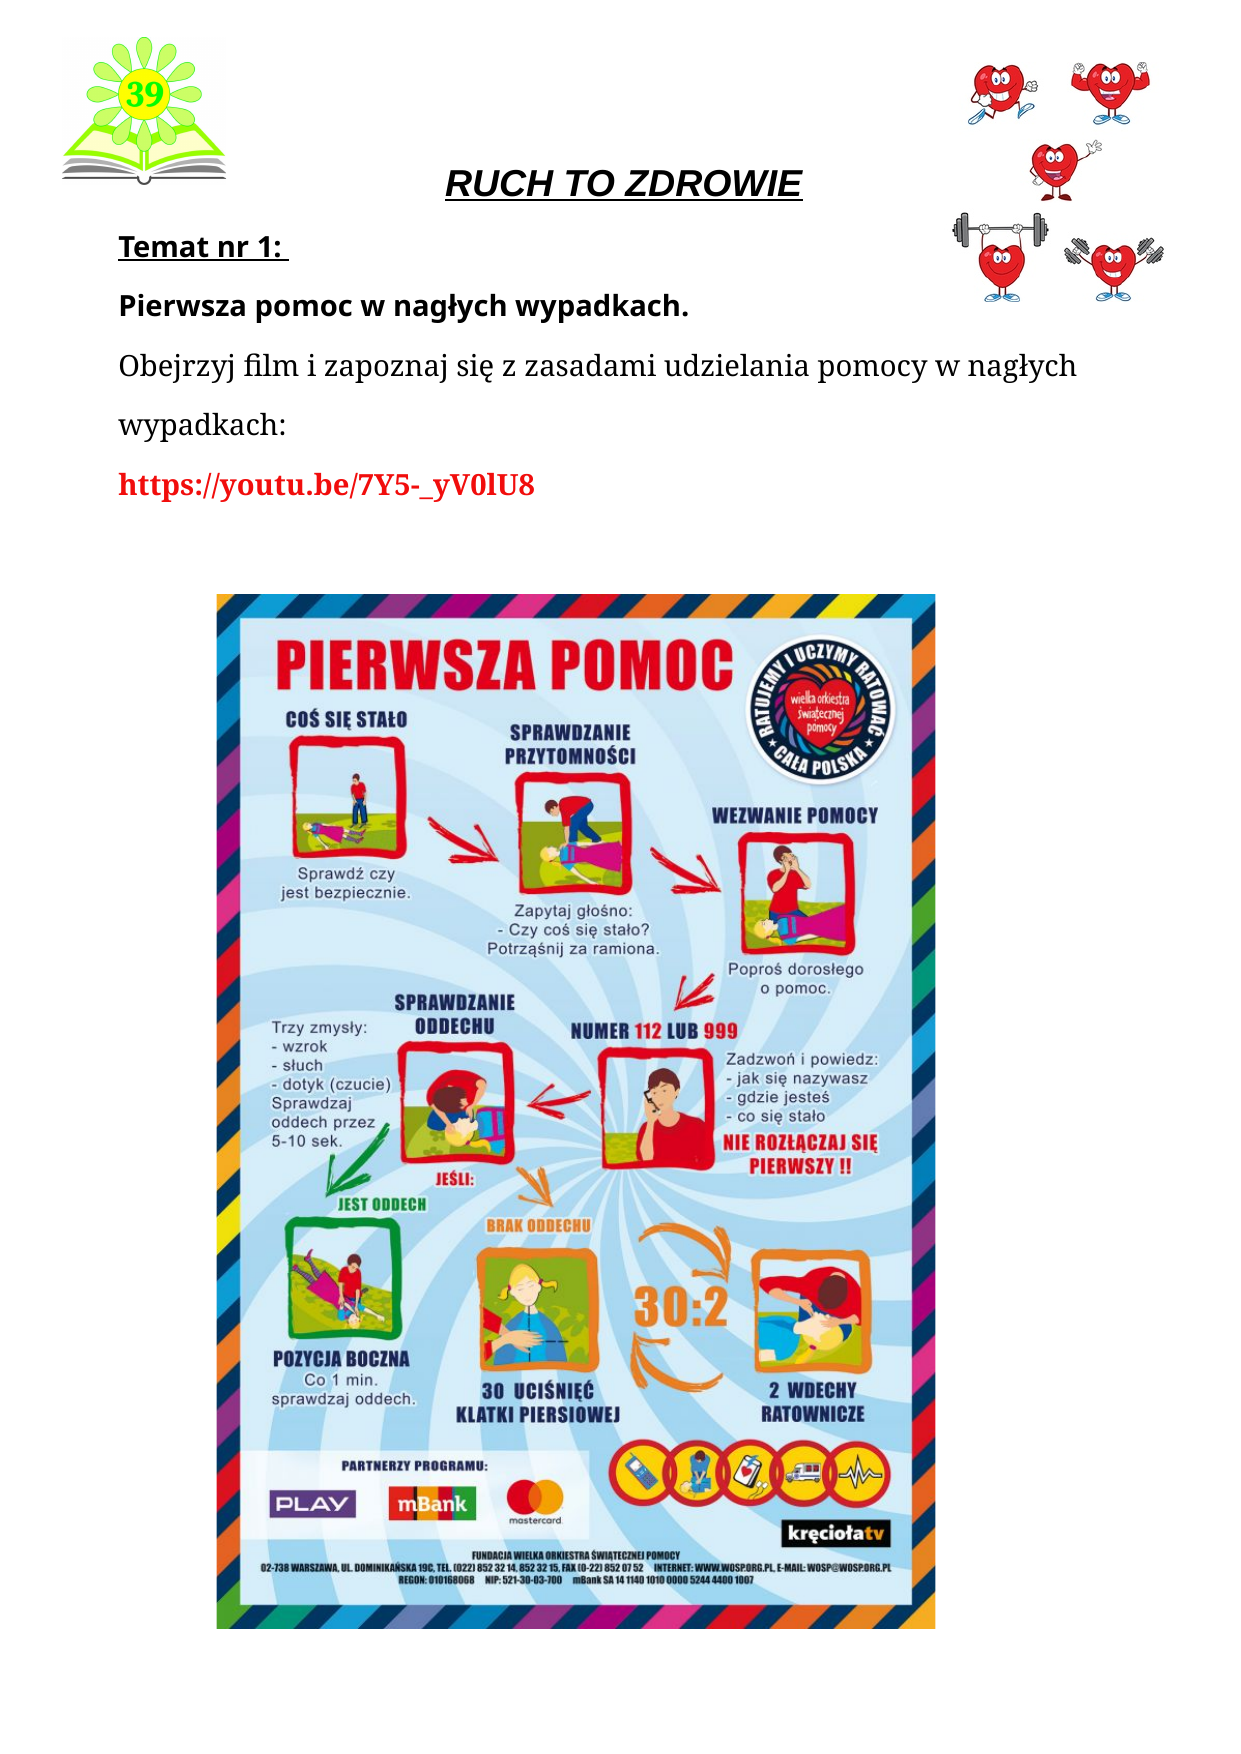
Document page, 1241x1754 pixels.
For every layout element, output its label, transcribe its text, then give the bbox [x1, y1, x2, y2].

picture [216, 594, 936, 1629]
text https://youtu.be/7Y5-_yV0lU8 [118, 464, 1122, 503]
text Pierwsza pomoc w nagłych wypadkach. [118, 285, 1122, 325]
text Temat nr 1: [118, 226, 943, 266]
picture [61, 37, 227, 185]
text RUCH TO ZDROWIE [118, 161, 943, 204]
text Obejrzyj film i zapoznaj się z zasadami udzielania pomocy w nagłych wypadkach: [118, 345, 1122, 444]
picture [943, 62, 1172, 302]
